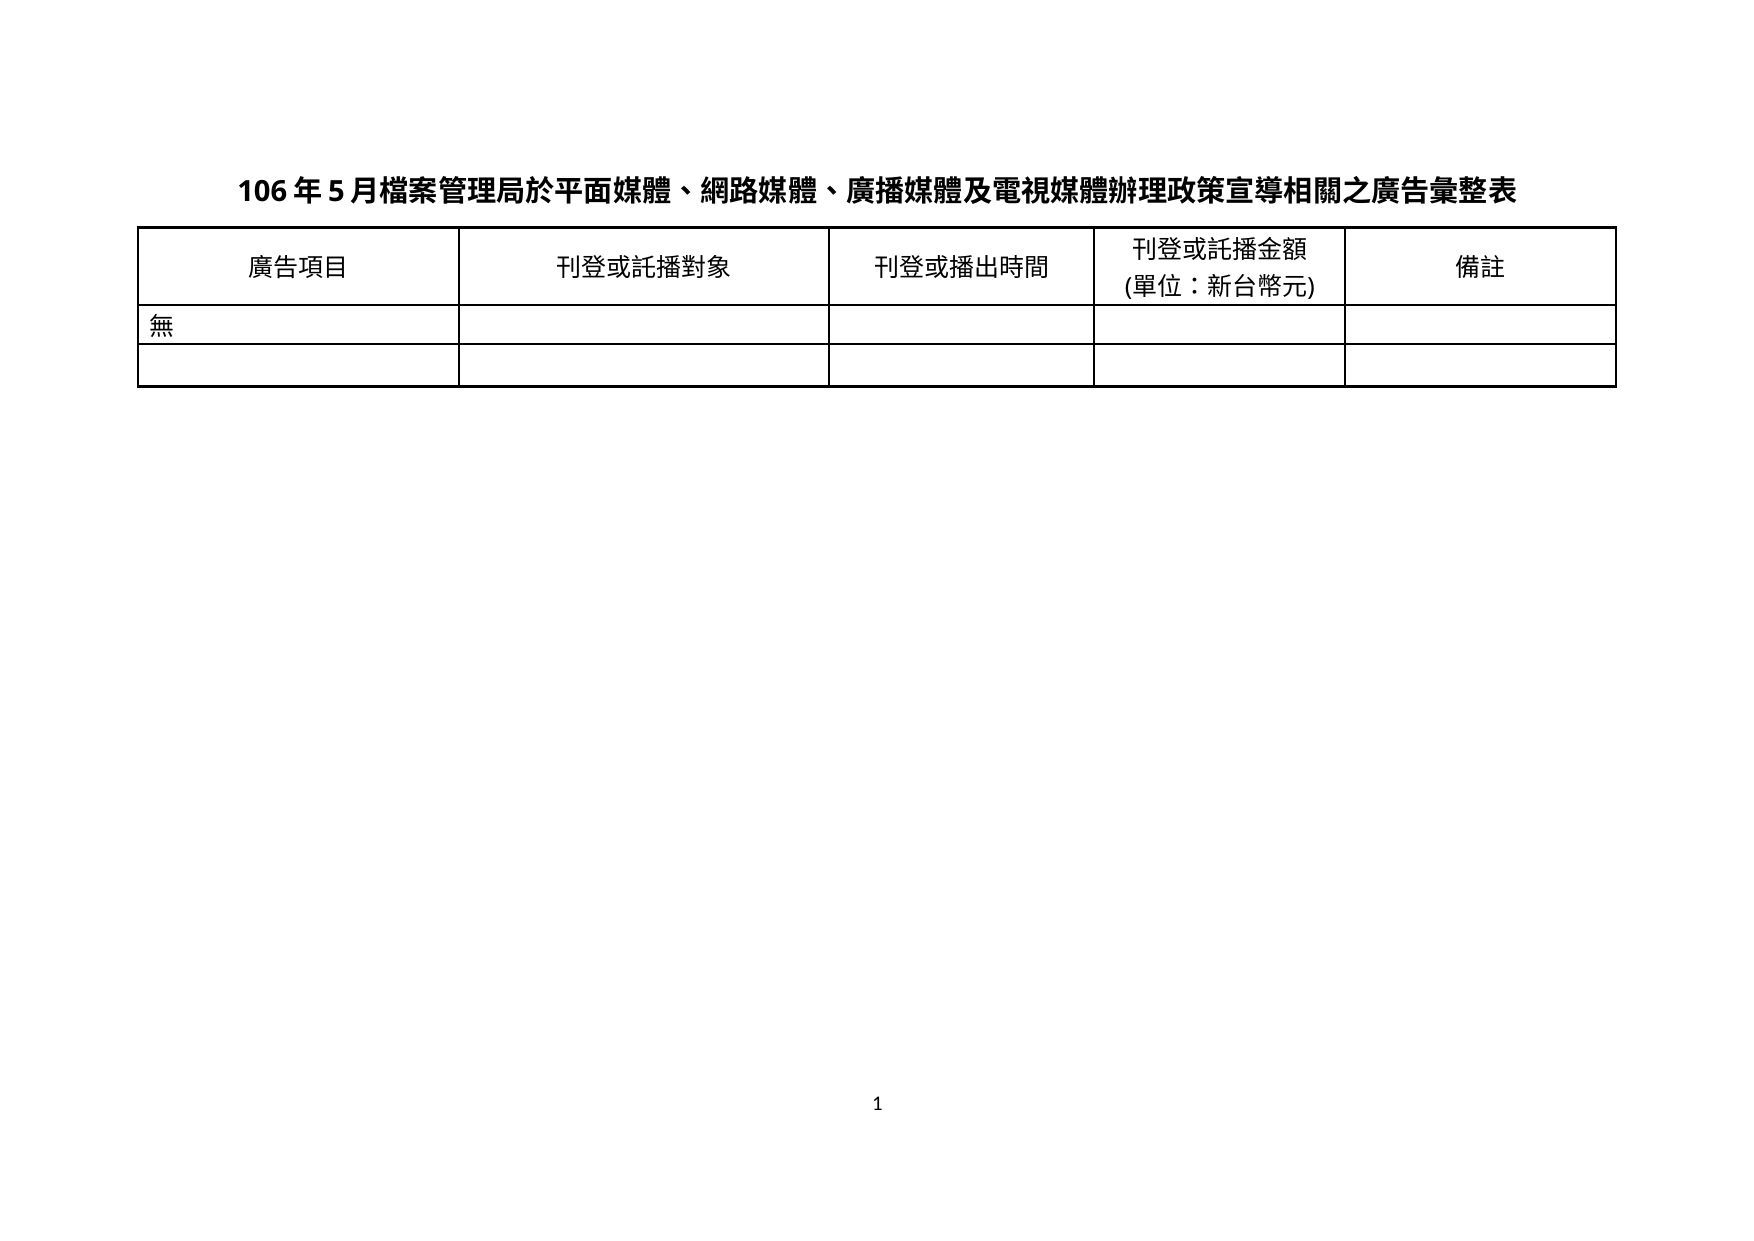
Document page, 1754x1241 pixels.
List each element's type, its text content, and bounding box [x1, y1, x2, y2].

table_cell [139, 345, 458, 385]
table_header 刊登或託播對象 [460, 229, 828, 303]
table_cell [460, 306, 828, 343]
table_header 備註 [1346, 229, 1615, 303]
table_cell [1346, 306, 1615, 343]
table_cell [1095, 306, 1344, 343]
table_header 刊登或託播金額 (單位：新台幣元) [1095, 229, 1344, 303]
text 106年5月檔案管理局於平面媒體、網路媒體、廣播媒體及電視媒體辦理政策宣導相關之廣告彙整表 [150, 151, 1604, 226]
table_header 廣告項目 [139, 229, 458, 303]
table_cell 無 [139, 306, 458, 343]
table_cell [1346, 345, 1615, 385]
table_cell [830, 345, 1093, 385]
table_cell [460, 345, 828, 385]
table_header 刊登或播出時間 [830, 229, 1093, 303]
table_cell [1095, 345, 1344, 385]
table_cell [830, 306, 1093, 343]
